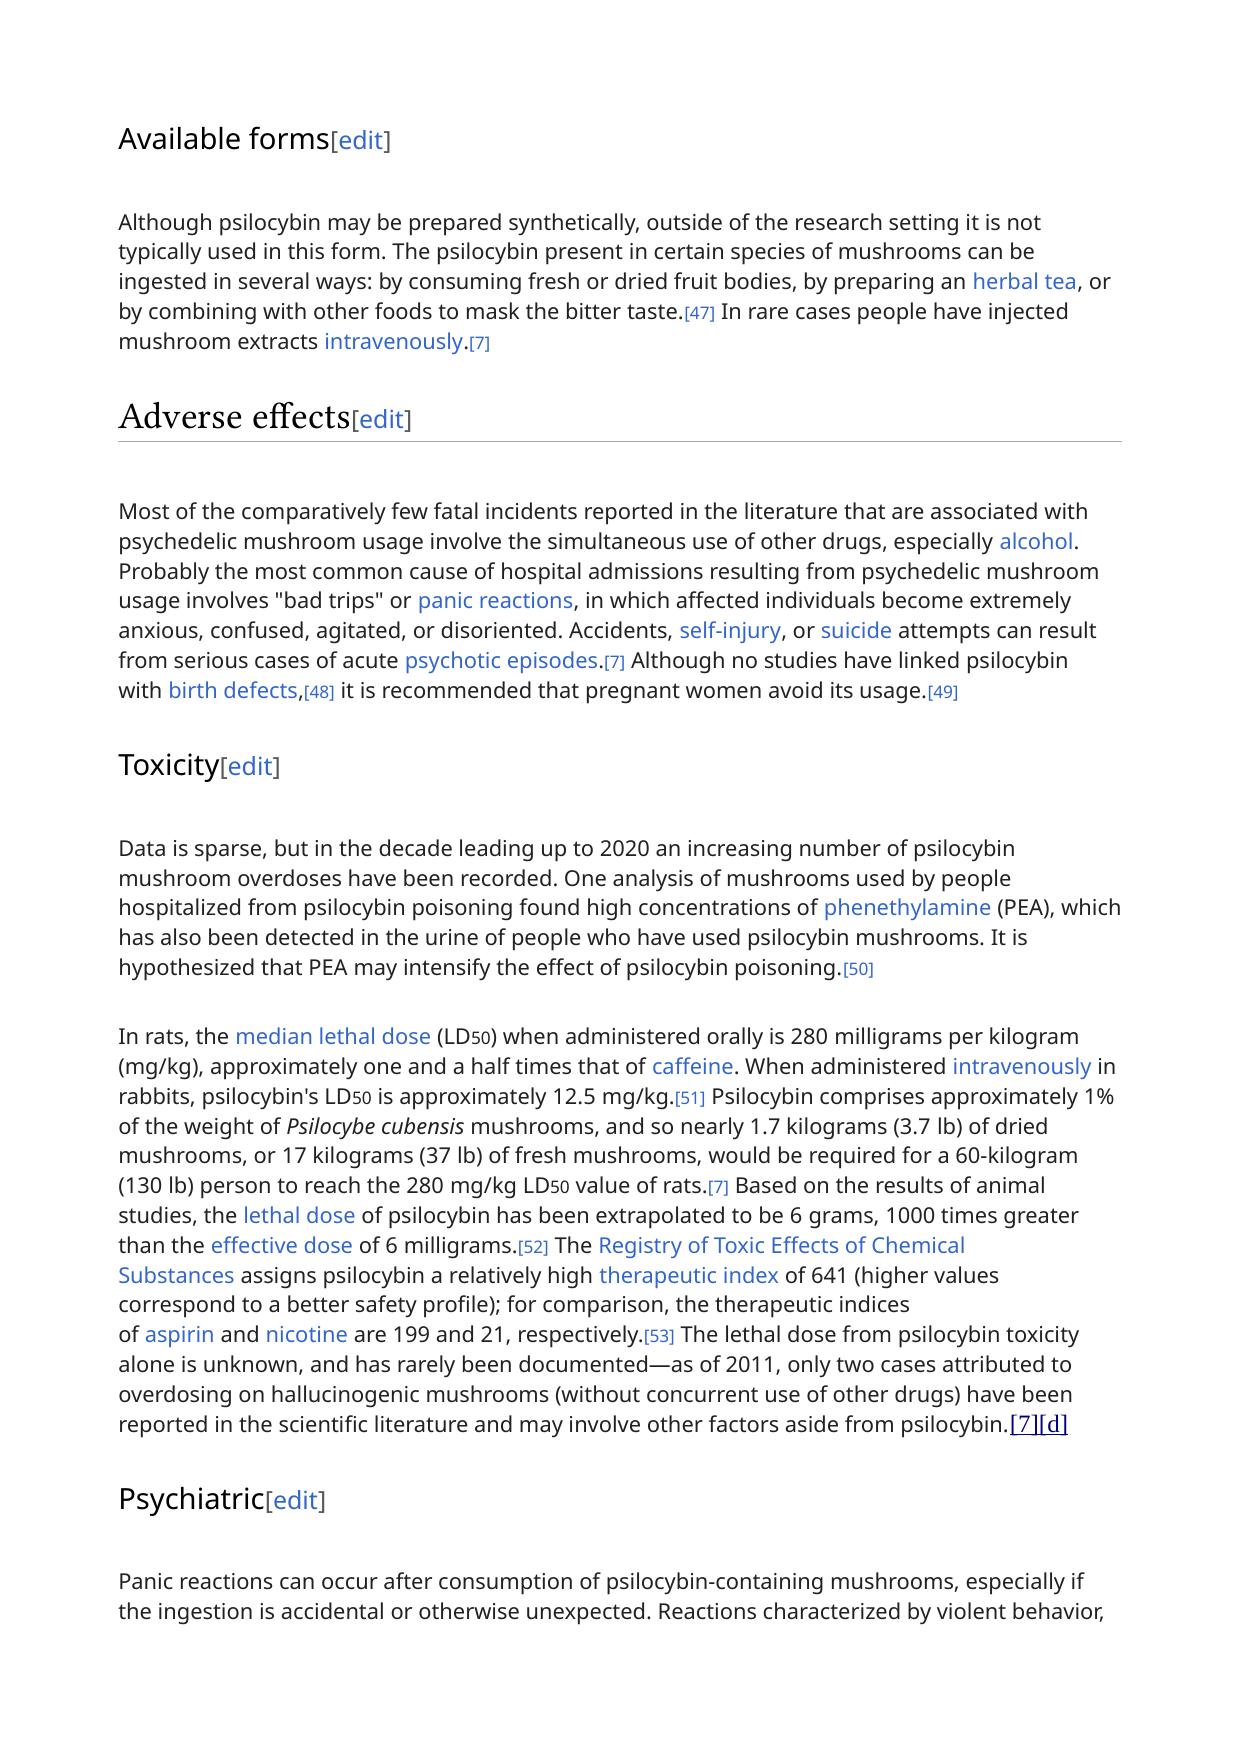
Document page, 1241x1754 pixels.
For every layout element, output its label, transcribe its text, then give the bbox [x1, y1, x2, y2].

text Panic reactions can occur after consumption of psilocybin-containing mushrooms, especially if the ingestion is accidental or otherwise unexpected. Reactions characterized by violent behavior, [118, 1566, 1122, 1626]
text In rats, the median lethal dose (LD50) when administered orally is 280 milligrams per kilogram (mg/kg), approximately one and a half times that of caffeine. When administered intravenously in rabbits, psilocybin's LD50 is approximately 12.5 mg/kg.[51] Psilocybin comprises approximately 1% of the weight of Psilocybe cubensis mushrooms, and so nearly 1.7 kilograms (3.7 lb) of dried mushrooms, or 17 kilograms (37 lb) of fresh mushrooms, would be required for a 60-kilogram (130 lb) person to reach the 280 mg/kg LD50 value of rats.[7] Based on the results of animal studies, the lethal dose of psilocybin has been extrapolated to be 6 grams, 1000 times greater than the effective dose of 6 milligrams.[52] The Registry of Toxic Effects of Chemical Substances assigns psilocybin a relatively high therapeutic index of 641 (higher values correspond to a better safety profile); for comparison, the therapeutic indices of aspirin and nicotine are 199 and 21, respectively.[53] The lethal dose from psilocybin toxicity alone is unknown, and has rarely been documented—as of 2011, only two cases attributed to overdosing on hallucinogenic mushrooms (without concurrent use of other drugs) have been reported in the scientific literature and may involve other factors aside from psilocybin.[7][d] [118, 1021, 1122, 1438]
subtitle Available forms[edit] [118, 118, 1122, 158]
text Most of the comparatively few fatal incidents reported in the literature that are associated with psychedelic mushroom usage involve the simultaneous use of other drugs, especially alcohol. Probably the most common cause of hospital admissions resulting from psychedelic mushroom usage involves "bad trips" or panic reactions, in which affected individuals become extremely anxious, confused, agitated, or disoriented. Accidents, self-injury, or suicide attempts can result from serious cases of acute psychotic episodes.[7] Although no studies have linked psilocybin with birth defects,[48] it is recommended that pregnant women avoid its usage.[49] [118, 496, 1122, 705]
text Data is sparse, but in the decade leading up to 2020 an increasing number of psilocybin mushroom overdoses have been recorded. One analysis of mushrooms used by people hospitalized from psilocybin poisoning found high concentrations of phenethylamine (PEA), which has also been detected in the urine of people who have used psilocybin mushrooms. It is hypothesized that PEA may intensify the effect of psilocybin poisoning.[50] [118, 833, 1122, 982]
text Although psilocybin may be prepared synthetically, outside of the research setting it is not typically used in this form. The psilocybin present in certain species of mushrooms can be ingested in several ways: by consuming fresh or dried fruit bodies, by preparing an herbal tea, or by combining with other foods to mask the bitter taste.[47] In rare cases people have injected mushroom extracts intravenously.[7] [118, 207, 1122, 356]
subtitle Adverse effects[edit] [118, 395, 1122, 441]
subtitle Psychiatric[edit] [118, 1478, 1122, 1518]
subtitle Toxicity[edit] [118, 744, 1122, 784]
